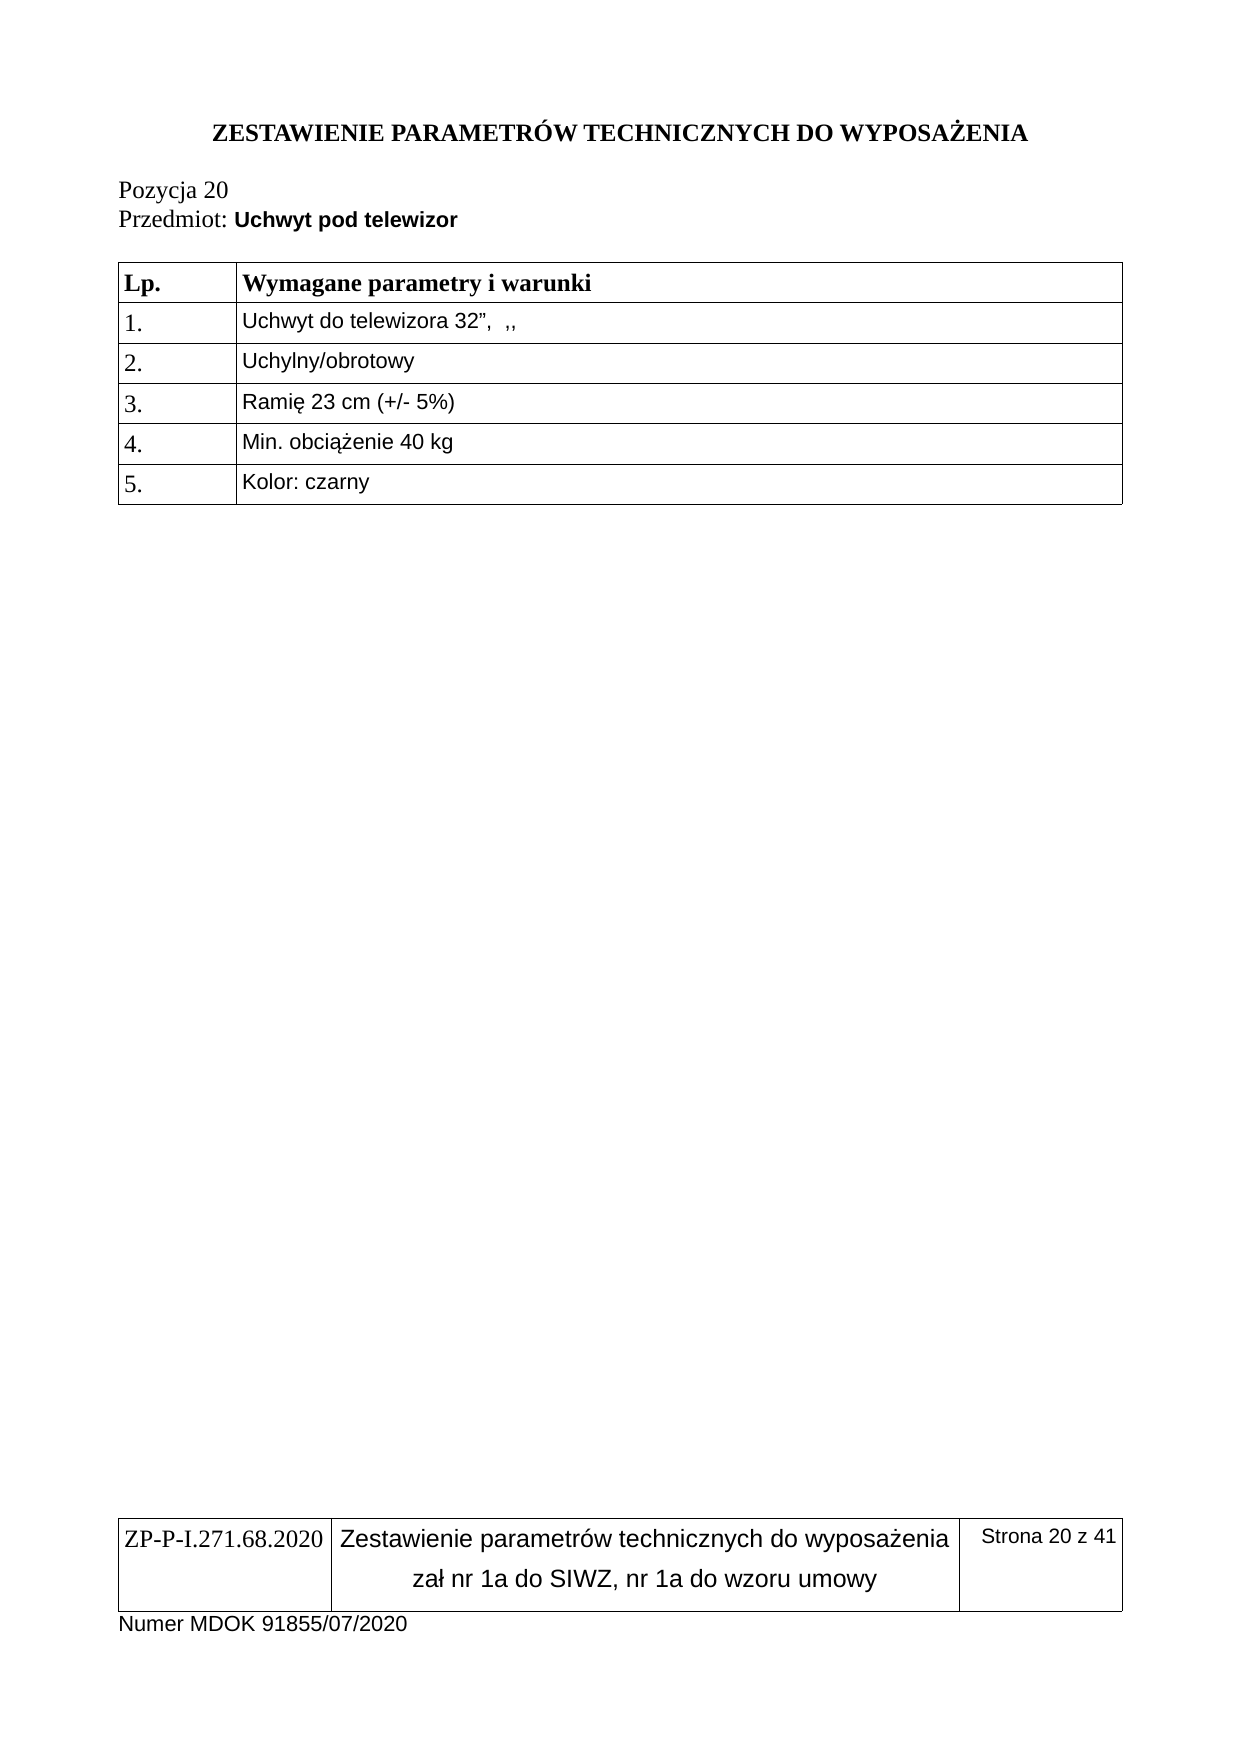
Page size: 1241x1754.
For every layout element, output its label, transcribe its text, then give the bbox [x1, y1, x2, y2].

table_cell Ramię 23 cm (+/- 5%) [237, 384, 1122, 423]
table_header Wymagane parametry i warunki [237, 263, 1122, 302]
table_cell Kolor: czarny [237, 465, 1122, 504]
table_header Lp. [119, 263, 236, 302]
table_cell 5. [119, 465, 236, 504]
table_cell Uchwyt do telewizora 32”, ,, [237, 303, 1122, 342]
table_cell 2. [119, 344, 236, 383]
text Przedmiot: Uchwyt pod telewizor [118, 204, 1122, 233]
text ZESTAWIENIE PARAMETRÓW TECHNICZNYCH DO WYPOSAŻENIA [118, 118, 1122, 147]
table_cell 1. [119, 303, 236, 342]
table_cell Uchylny/obrotowy [237, 344, 1122, 383]
table_cell 4. [119, 424, 236, 463]
text Pozycja 20 [118, 176, 1122, 204]
table_cell Min. obciążenie 40 kg [237, 424, 1122, 463]
table_cell 3. [119, 384, 236, 423]
